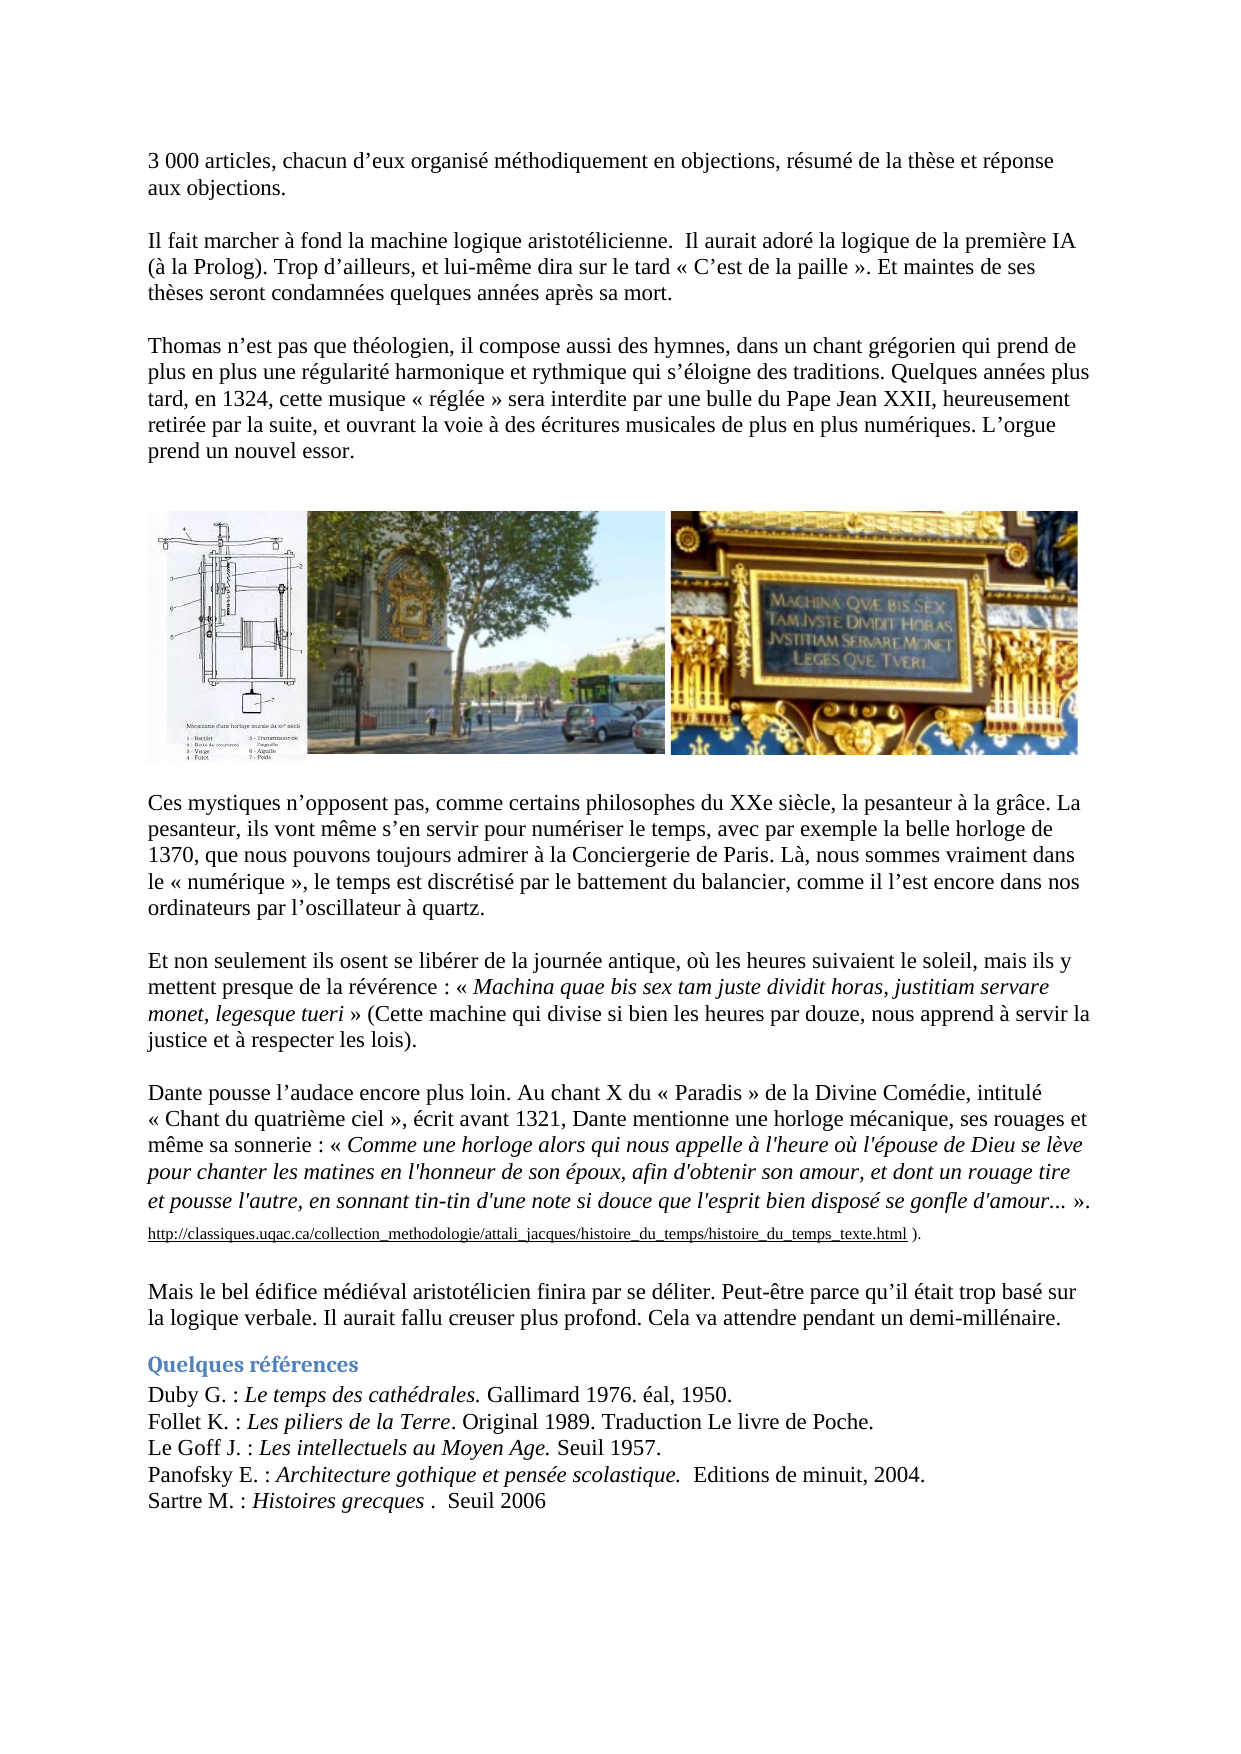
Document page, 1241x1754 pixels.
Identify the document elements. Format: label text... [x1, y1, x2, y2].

text Mais le bel édifice médiéval aristotélicien finira par se déliter. Peut-être parce qu’il était trop basé sur la logique verbale. Il aurait fallu creuser plus profond. Cela va attendre pendant un demi-millénaire. [148, 1278, 1093, 1331]
text Le Goff J. : Les intellectuels au Moyen Age. Seuil 1957. [148, 1434, 1093, 1461]
subtitle Quelques références [148, 1351, 1093, 1378]
text Thomas n’est pas que théologien, il compose aussi des hymnes, dans un chant grégorien qui prend de plus en plus une régularité harmonique et rythmique qui s’éloigne des traditions. Quelques années plus tard, en 1324, cette musique « réglée » sera interdite par une bulle du Pape Jean XXII, heureusement retirée par la suite, et ouvrant la voie à des écritures musicales de plus en plus numériques. L’orgue prend un nouvel essor. [148, 332, 1093, 490]
text 3 000 articles, chacun d’eux organisé méthodiquement en objections, résumé de la thèse et réponse aux objections. [148, 148, 1093, 200]
text Ces mystiques n’opposent pas, comme certains philosophes du XXe siècle, la pesanteur à la grâce. La pesanteur, ils vont même s’en servir pour numériser le temps, avec par exemple la belle horloge de 1370, que nous pouvons toujours admirer à la Conciergerie de Paris. Là, nous sommes vraiment dans le « numérique », le temps est discrétisé par le battement du balancier, comme il l’est encore dans nos ordinateurs par l’oscillateur à quartz. [148, 490, 1093, 921]
text Duby G. : Le temps des cathédrales. Gallimard 1976. éal, 1950. Follet K. : Les piliers de la Terre. Original 1989. Traduction Le livre de Poche. [148, 1382, 1093, 1434]
text Il fait marcher à fond la machine logique aristotélicienne. Il aurait adoré la logique de la première IA (à la Prolog). Trop d’ailleurs, et lui-même dira sur le tard « C’est de la paille ». Et maintes de ses thèses seront condamnées quelques années après sa mort. [148, 200, 1093, 306]
text Panofsky E. : Architecture gothique et pensée scolastique. Editions de minuit, 2004. Sartre M. : Histoires grecques . Seuil 2006 [148, 1461, 1093, 1513]
text Et non seulement ils osent se libérer de la journée antique, où les heures suivaient le soleil, mais ils y mettent presque de la révérence : « Machina quae bis sex tam juste dividit horas, justitiam servare monet, legesque tueri » (Cette machine qui divise si bien les heures par douze, nous apprend à servir la justice et à respecter les lois). Dante pousse l’audace encore plus loin. Au chant X du « Paradis » de la Divine Comédie, intitulé « Chant du quatrième ciel », écrit avant 1321, Dante mentionne une horloge mécanique, ses rouages et même sa sonnerie : « Comme une horloge alors qui nous appelle à l'heure où l'épouse de Dieu se lève pour chanter les matines en l'honneur de son époux, afin d'obtenir son amour, et dont un rouage tire et pousse l'autre, en sonnant tin-tin d'une note si douce que l'esprit bien disposé se gonfle d'amour... ». http://classiques.uqac.ca/collection_methodologie/attali_jacques/histoire_du_temps/histoire_du_temps_texte.html ). [148, 947, 1093, 1247]
